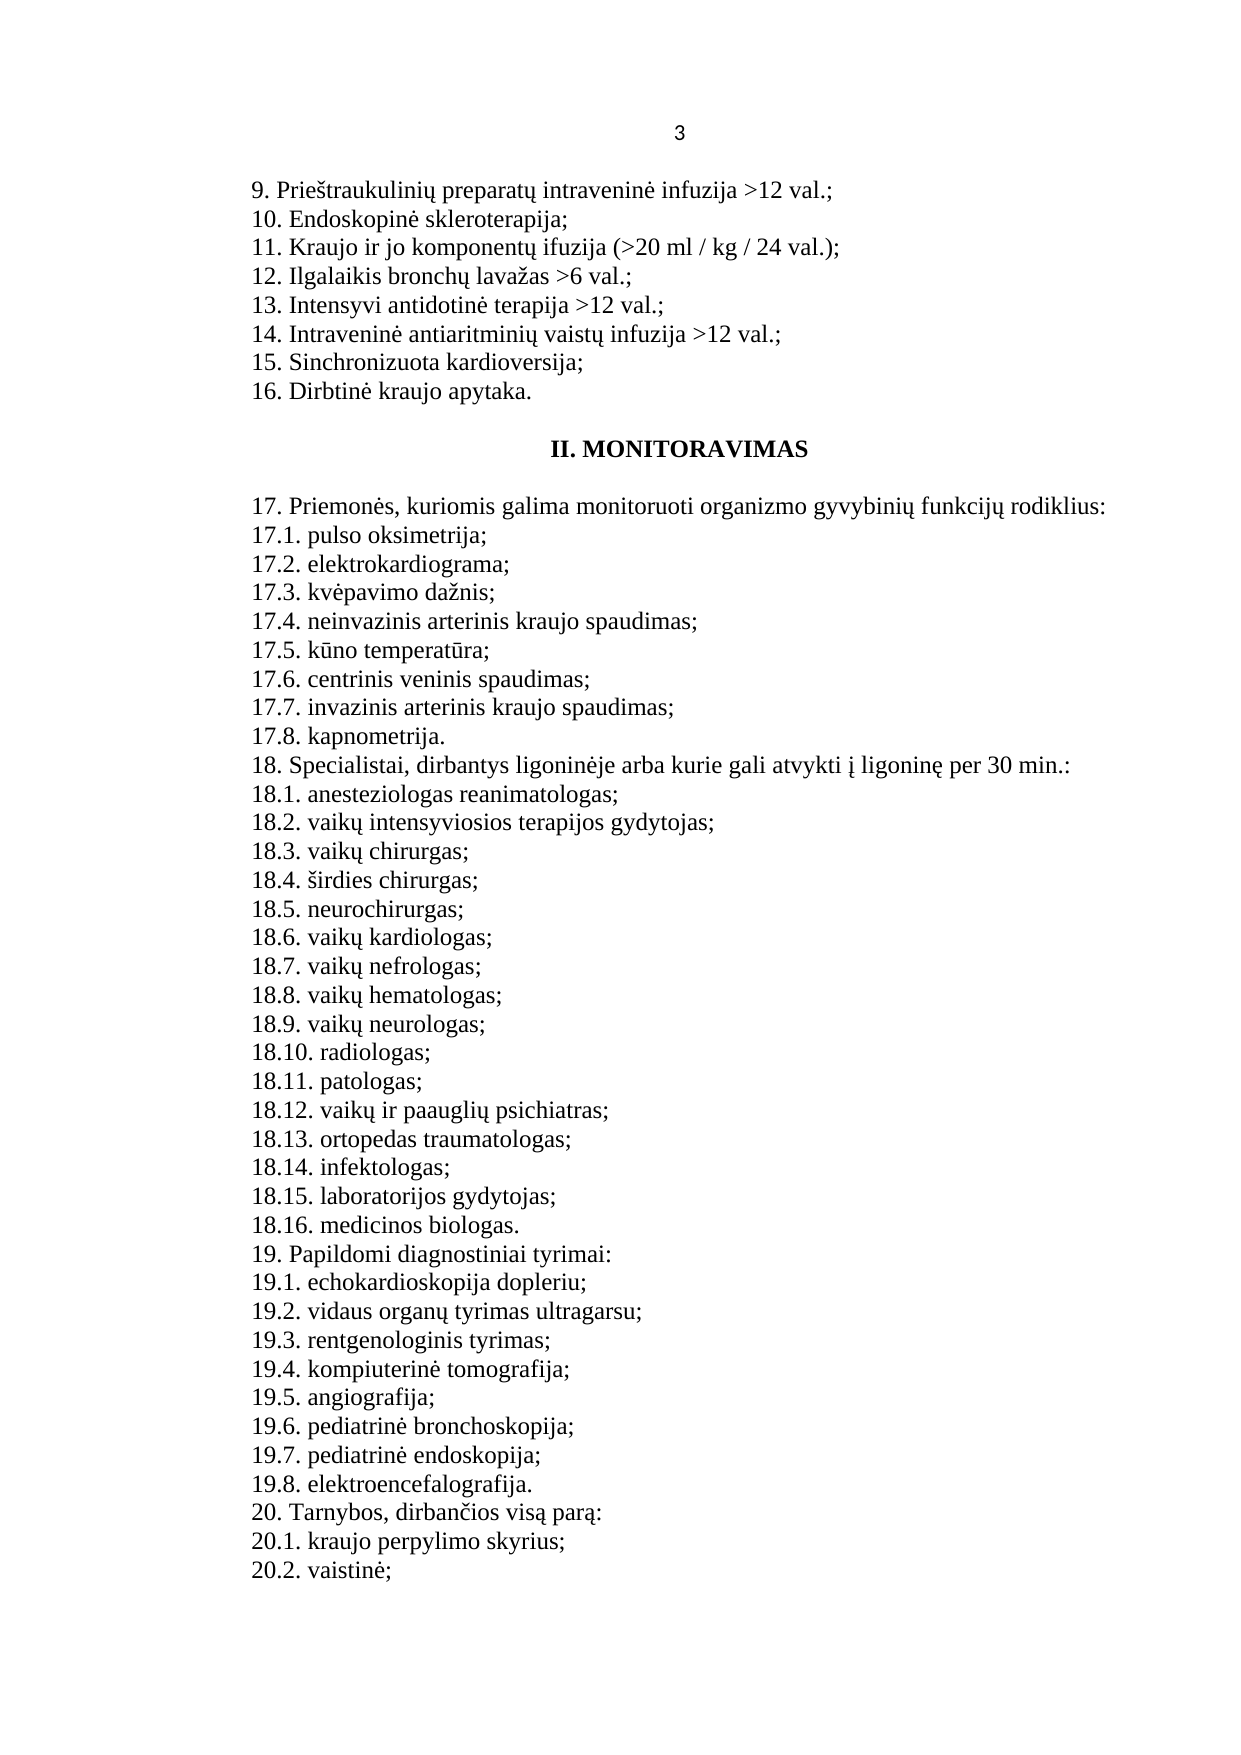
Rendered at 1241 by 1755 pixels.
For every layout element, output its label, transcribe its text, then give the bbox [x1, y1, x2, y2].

text 11. Kraujo ir jo komponentų ifuzija (>20 ml / kg / 24 val.); [177, 232, 1181, 261]
text 18.5. neurochirurgas; [177, 894, 1181, 922]
text 19.4. kompiuterinė tomografija; [177, 1354, 1181, 1382]
text 18.12. vaikų ir paauglių psichiatras; [177, 1095, 1181, 1124]
text 12. Ilgalaikis bronchų lavažas >6 val.; [177, 261, 1181, 290]
text 19.7. pediatrinė endoskopija; [177, 1440, 1181, 1469]
text 17.1. pulso oksimetrija; [177, 520, 1181, 549]
text 17.2. elektrokardiograma; [177, 549, 1181, 577]
text 18.4. širdies chirurgas; [177, 865, 1181, 894]
text 19.6. pediatrinė bronchoskopija; [177, 1411, 1181, 1440]
text 17.3. kvėpavimo dažnis; [177, 577, 1181, 606]
text 18.14. infektologas; [177, 1152, 1181, 1181]
text 20.1. kraujo perpylimo skyrius; [177, 1526, 1181, 1555]
text 17.4. neinvazinis arterinis kraujo spaudimas; [177, 606, 1181, 635]
text 18.7. vaikų nefrologas; [177, 951, 1181, 980]
text 17. Priemonės, kuriomis galima monitoruoti organizmo gyvybinių funkcijų rodiklius: [177, 491, 1181, 520]
text 14. Intraveninė antiaritminių vaistų infuzija >12 val.; [177, 319, 1181, 347]
text 18.15. laboratorijos gydytojas; [177, 1181, 1181, 1210]
text 13. Intensyvi antidotinė terapija >12 val.; [177, 290, 1181, 319]
text 19.5. angiografija; [177, 1382, 1181, 1411]
text 18.1. anesteziologas reanimatologas; [177, 779, 1181, 807]
text 18.3. vaikų chirurgas; [177, 836, 1181, 865]
text 19.1. echokardioskopija dopleriu; [177, 1267, 1181, 1296]
text 17.5. kūno temperatūra; [177, 635, 1181, 664]
text II. MONITORAVIMAS [177, 434, 1181, 462]
text 17.8. kapnometrija. [177, 721, 1181, 750]
text 18.8. vaikų hematologas; [177, 980, 1181, 1009]
text 18.16. medicinos biologas. [177, 1210, 1181, 1239]
text 20.2. vaistinė; [177, 1555, 1181, 1584]
text 15. Sinchronizuota kardioversija; [177, 347, 1181, 376]
text 10. Endoskopinė skleroterapija; [177, 204, 1181, 232]
text 18.2. vaikų intensyviosios terapijos gydytojas; [177, 807, 1181, 836]
text 18.13. ortopedas traumatologas; [177, 1124, 1181, 1152]
text 19. Papildomi diagnostiniai tyrimai: [177, 1239, 1181, 1267]
text 18.6. vaikų kardiologas; [177, 922, 1181, 951]
text 16. Dirbtinė kraujo apytaka. [177, 376, 1181, 405]
text 20. Tarnybos, dirbančios visą parą: [177, 1497, 1181, 1526]
text 19.2. vidaus organų tyrimas ultragarsu; [177, 1296, 1181, 1325]
text 18.10. radiologas; [177, 1037, 1181, 1066]
text 17.6. centrinis veninis spaudimas; [177, 664, 1181, 692]
text 18.9. vaikų neurologas; [177, 1009, 1181, 1037]
text 19.8. elektroencefalografija. [177, 1469, 1181, 1497]
text 19.3. rentgenologinis tyrimas; [177, 1325, 1181, 1354]
text 9. Prieštraukulinių preparatų intraveninė infuzija >12 val.; [177, 175, 1181, 204]
text 18. Specialistai, dirbantys ligoninėje arba kurie gali atvykti į ligoninę per 30 min.: [177, 750, 1181, 779]
text 18.11. patologas; [177, 1066, 1181, 1095]
text 17.7. invazinis arterinis kraujo spaudimas; [177, 692, 1181, 721]
